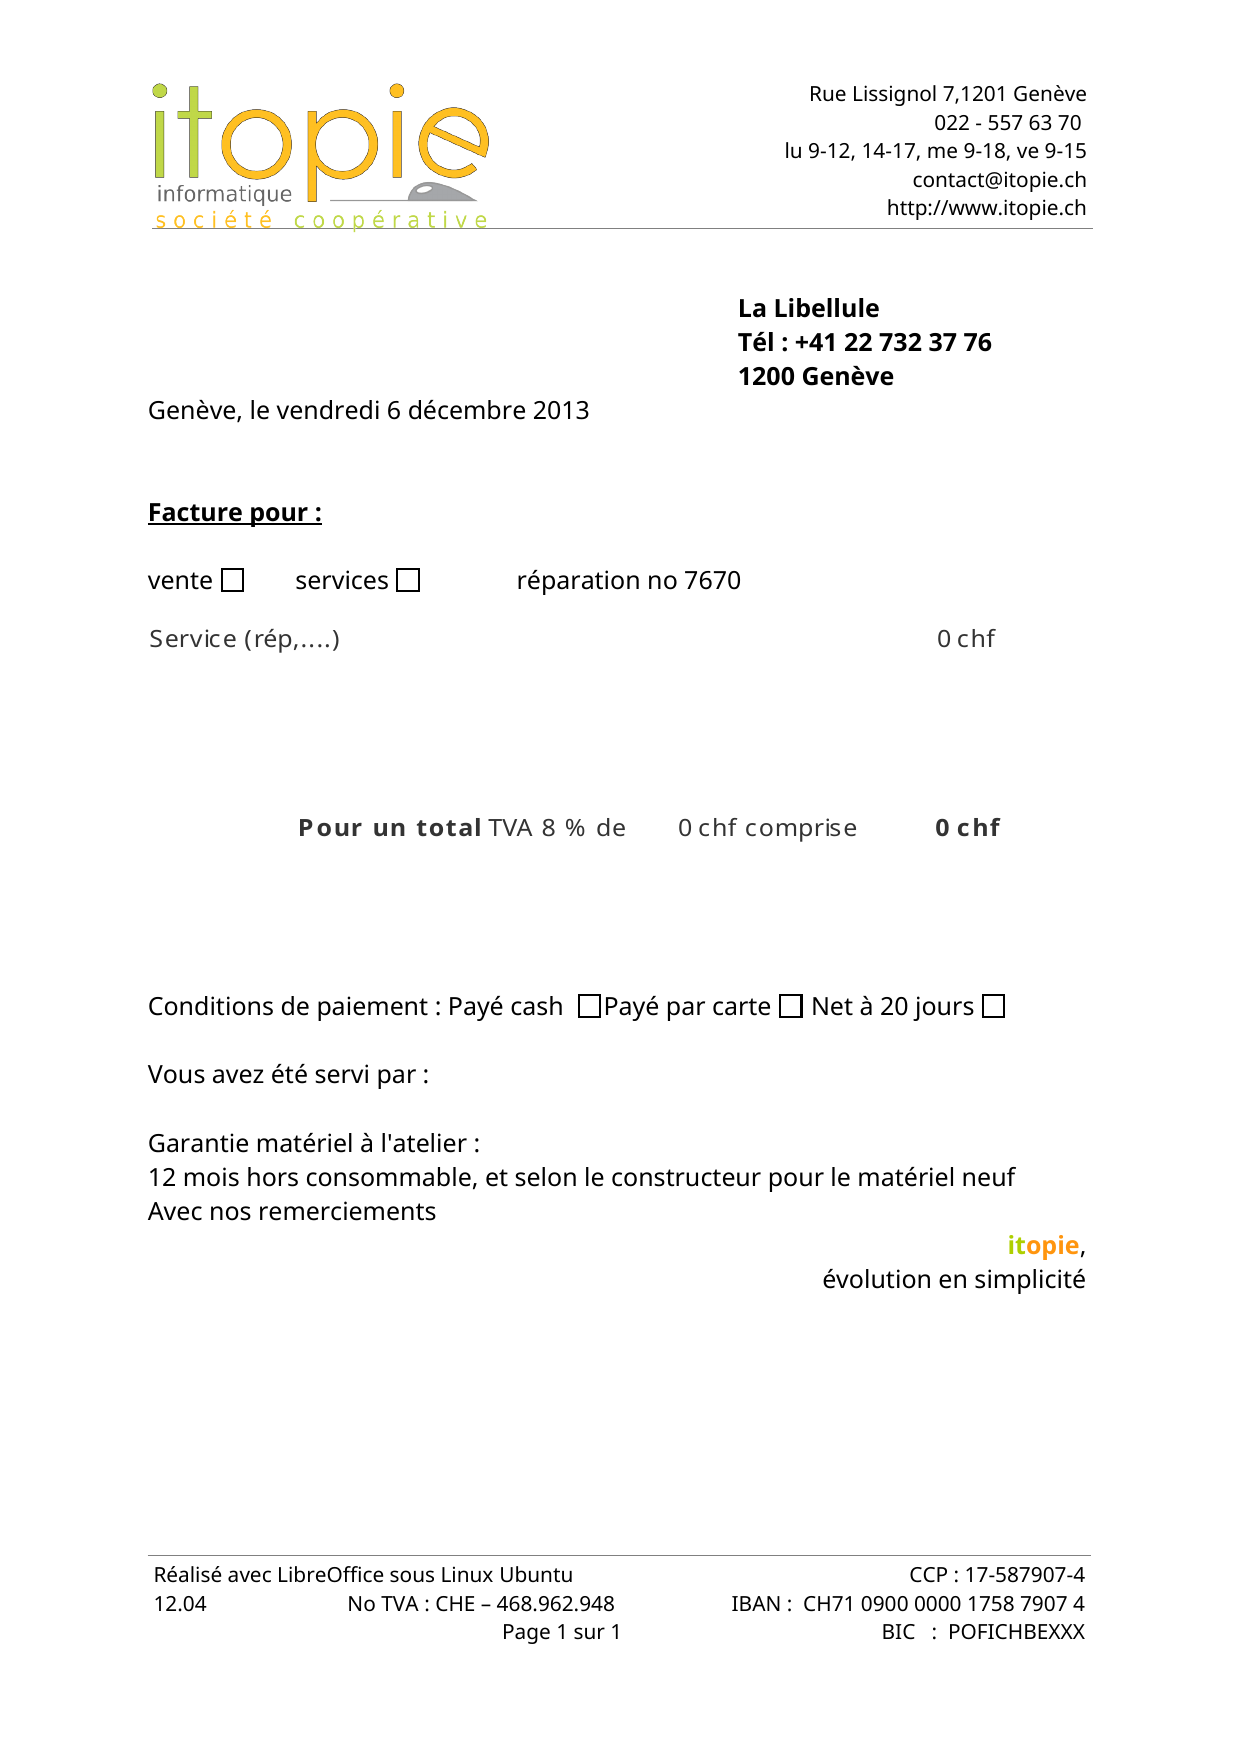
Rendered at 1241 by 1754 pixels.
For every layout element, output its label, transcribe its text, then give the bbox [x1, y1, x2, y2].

text 12 mois hors consommable, et selon le constructeur pour le matériel neuf [148, 1159, 1093, 1193]
text Conditions de paiement : Payé cash Payé par carte Net à 20 jours [148, 989, 1093, 1023]
text Vous avez été servi par : [148, 1057, 1093, 1091]
text Avec nos remerciements [148, 1193, 1093, 1227]
text Genève, le vendredi 6 décembre 2013 [148, 392, 1093, 427]
text itopie, [148, 1227, 1093, 1262]
text 1200 Genève [148, 358, 1093, 392]
text vente services réparation no 7670 [148, 563, 1093, 597]
text La Libellule [148, 290, 1093, 324]
text Facture pour : [148, 495, 1093, 529]
picture [138, 72, 500, 244]
text Garantie matériel à l'atelier : [148, 1125, 1093, 1159]
text Tél : +41 22 732 37 76 [148, 324, 1093, 358]
text évolution en simplicité [148, 1262, 1093, 1296]
